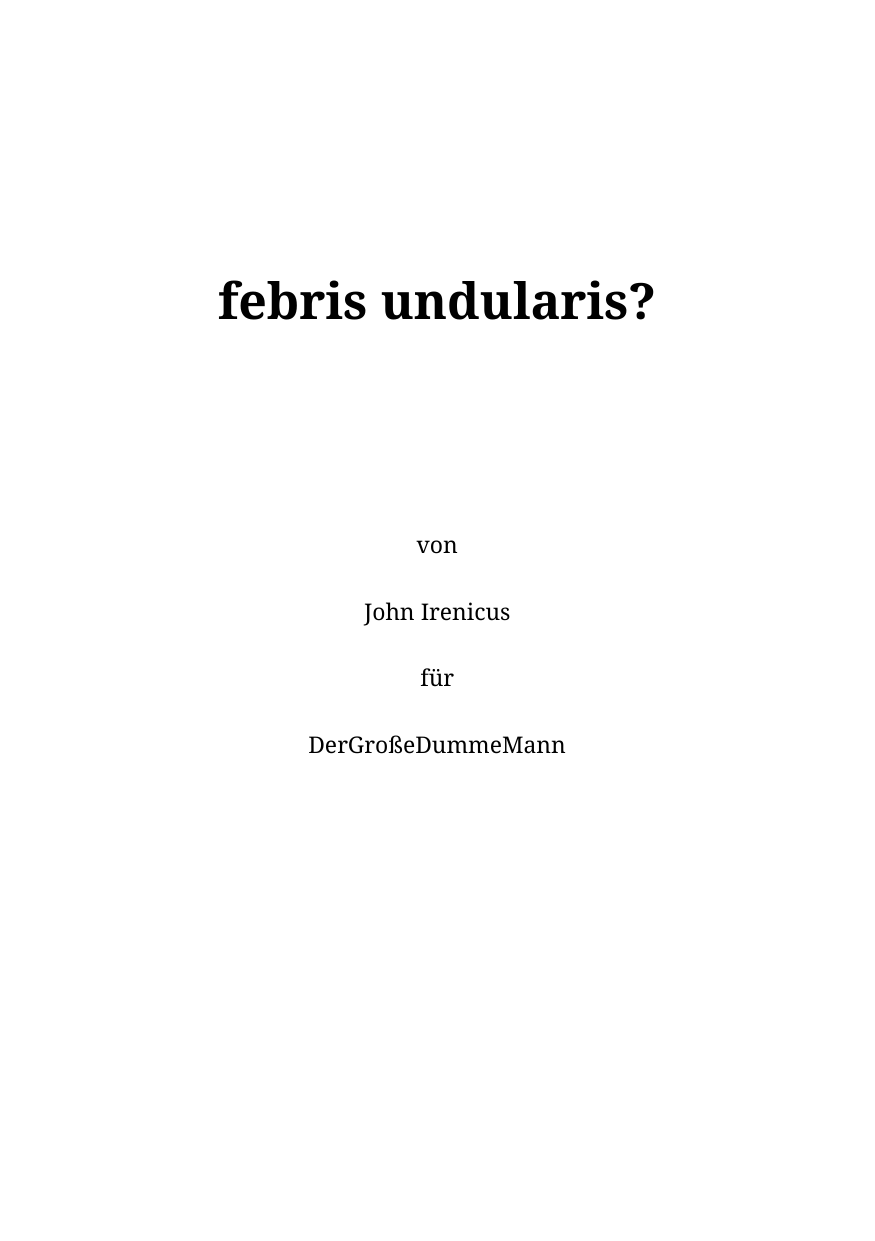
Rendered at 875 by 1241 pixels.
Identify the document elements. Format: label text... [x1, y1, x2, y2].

subtitle febris undularis? [65, 266, 809, 334]
text von [65, 529, 809, 560]
text DerGroßeDummeMann [65, 729, 809, 760]
text John Irenicus [65, 595, 809, 627]
text für [65, 662, 809, 693]
